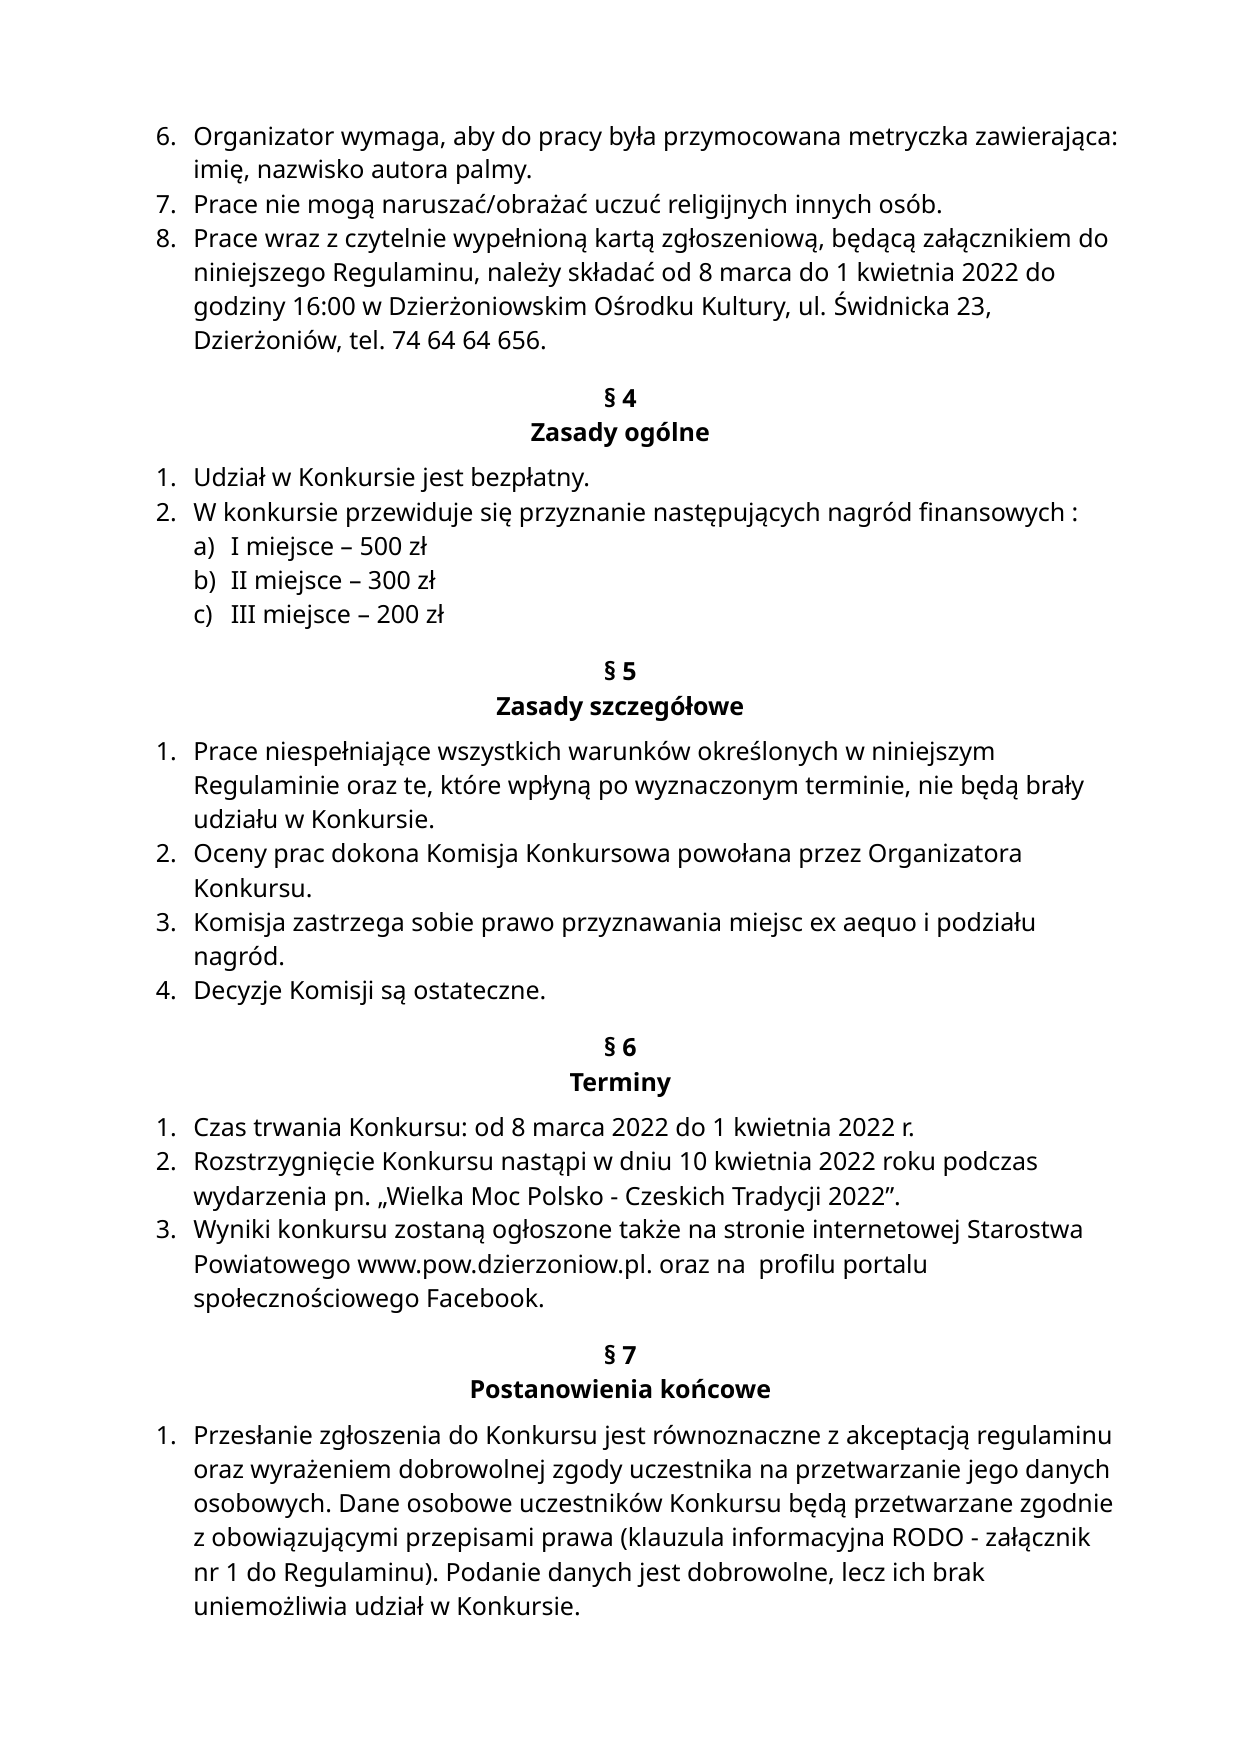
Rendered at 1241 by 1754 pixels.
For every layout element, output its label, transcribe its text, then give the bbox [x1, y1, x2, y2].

list Komisja zastrzega sobie prawo przyznawania miejsc ex aequo i podziału nagród. [156, 904, 1122, 972]
list Udział w Konkursie jest bezpłatny. [156, 460, 1122, 494]
list Przesłanie zgłoszenia do Konkursu jest równoznaczne z akceptacją regulaminu oraz wyrażeniem dobrowolnej zgody uczestnika na przetwarzanie jego danych osobowych. Dane osobowe uczestników Konkursu będą przetwarzane zgodnie z obowiązującymi przepisami prawa (klauzula informacyjna RODO - załącznik nr 1 do Regulaminu). Podanie danych jest dobrowolne, lecz ich brak uniemożliwia udział w Konkursie. [156, 1418, 1122, 1622]
list I miejsce – 500 zł [193, 528, 1122, 562]
subtitle § 4 Zasady ogólne [118, 380, 1122, 448]
list Prace wraz z czytelnie wypełnioną kartą zgłoszeniową, będącą załącznikiem do niniejszego Regulaminu, należy składać od 8 marca do 1 kwietnia 2022 do godziny 16:00 w Dzierżoniowskim Ośrodku Kultury, ul. Świdnicka 23, Dzierżoniów, tel. 74 64 64 656. [156, 220, 1122, 357]
list II miejsce – 300 zł [193, 562, 1122, 596]
list Decyzje Komisji są ostateczne. [156, 972, 1122, 1006]
list W konkursie przewiduje się przyznanie następujących nagród finansowych : [156, 494, 1122, 528]
list Rozstrzygnięcie Konkursu nastąpi w dniu 10 kwietnia 2022 roku podczas wydarzenia pn. „Wielka Moc Polsko - Czeskich Tradycji 2022”. [156, 1144, 1122, 1212]
list III miejsce – 200 zł [193, 596, 1122, 630]
list Organizator wymaga, aby do pracy była przymocowana metryczka zawierająca: imię, nazwisko autora palmy. [156, 118, 1122, 186]
list Prace nie mogą naruszać/obrażać uczuć religijnych innych osób. [156, 186, 1122, 220]
subtitle § 7 Postanowienia końcowe [118, 1338, 1122, 1406]
list Wyniki konkursu zostaną ogłoszone także na stronie internetowej Starostwa Powiatowego www.pow.dzierzoniow.pl. oraz na profilu portalu społecznościowego Facebook. [156, 1212, 1122, 1314]
list Czas trwania Konkursu: od 8 marca 2022 do 1 kwietnia 2022 r. [156, 1110, 1122, 1144]
subtitle § 5 Zasady szczegółowe [118, 654, 1122, 722]
list Oceny prac dokona Komisja Konkursowa powołana przez Organizatora Konkursu. [156, 836, 1122, 904]
list Prace niespełniające wszystkich warunków określonych w niniejszym Regulaminie oraz te, które wpłyną po wyznaczonym terminie, nie będą brały udziału w Konkursie. [156, 734, 1122, 836]
subtitle § 6 Terminy [118, 1030, 1122, 1098]
